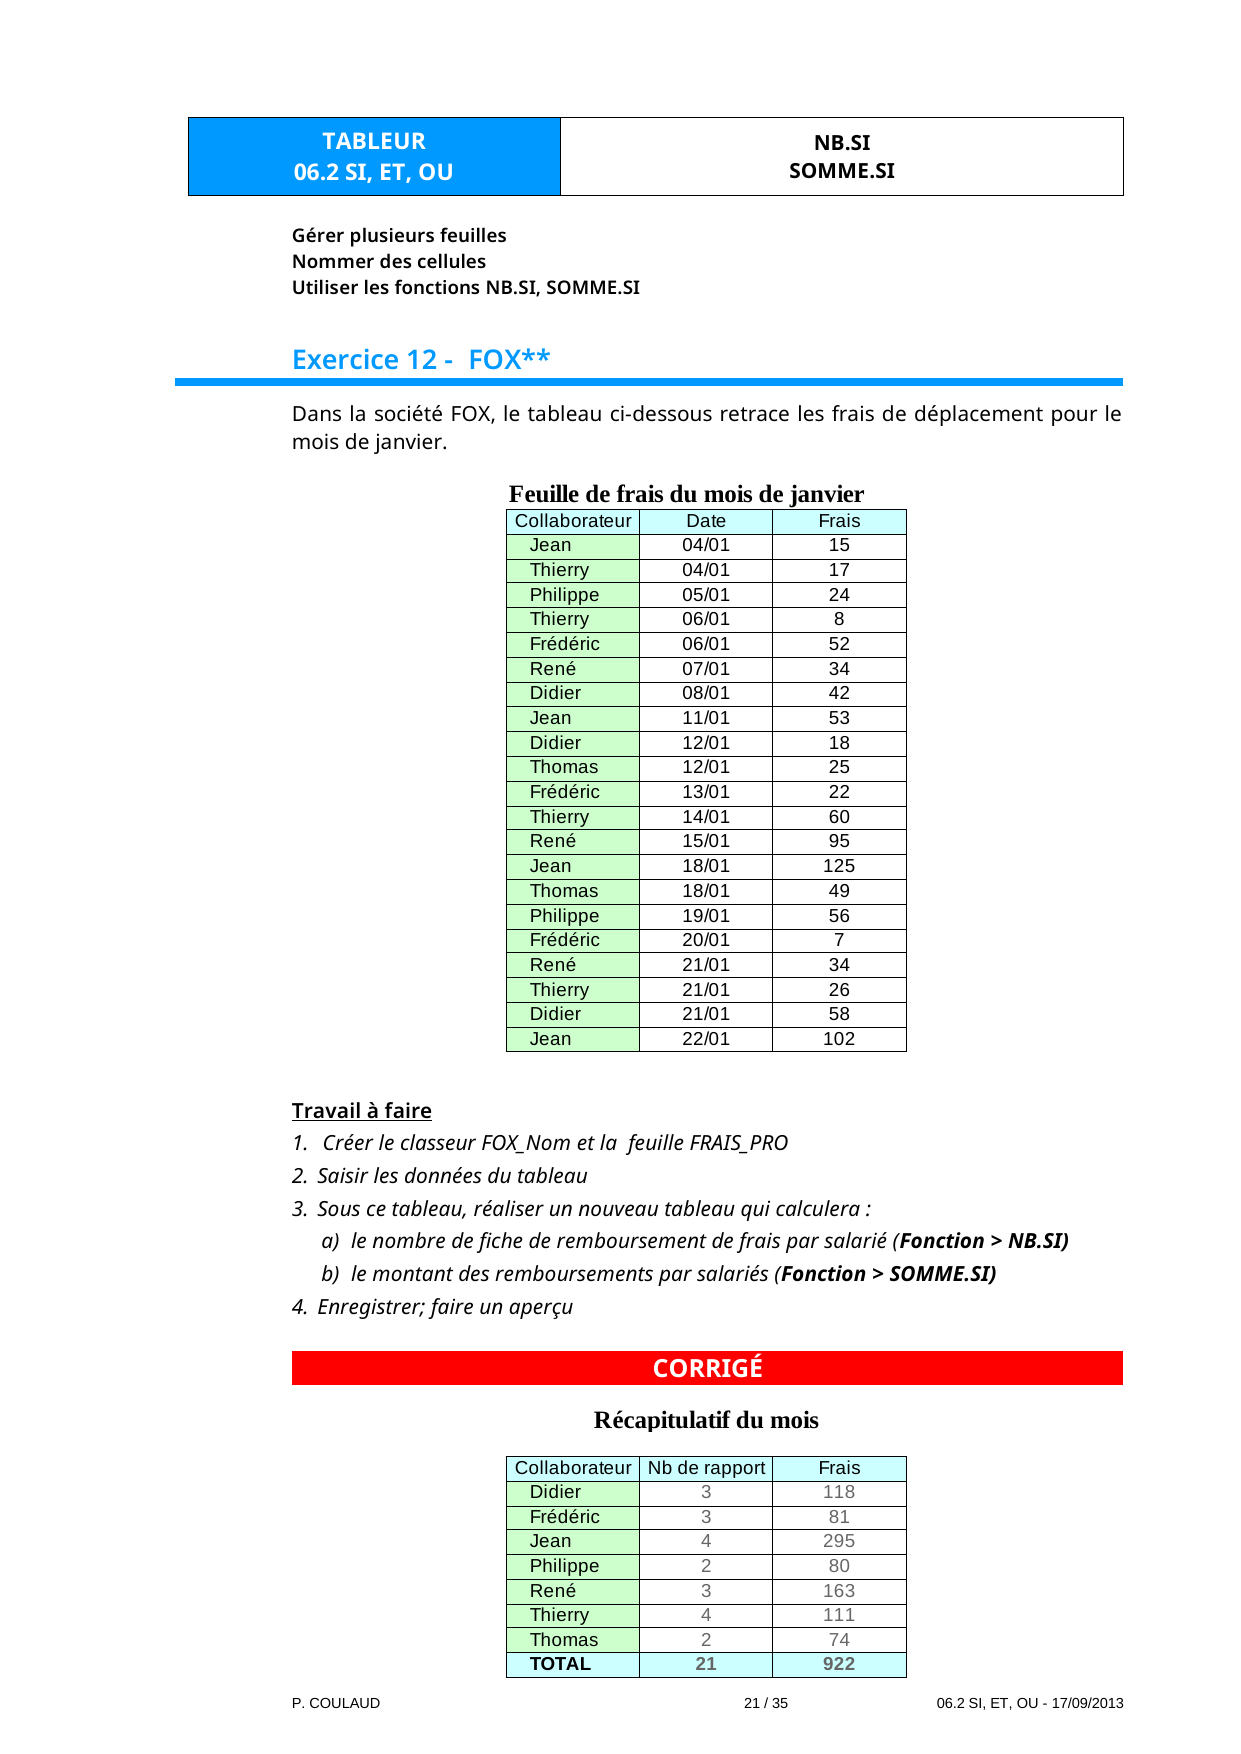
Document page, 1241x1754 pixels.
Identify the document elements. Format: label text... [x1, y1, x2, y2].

subtitle CORRIGÉ [292, 1351, 1123, 1385]
subtitle FOX** [175, 341, 1123, 378]
text Dans la société FOX, le tableau ci-dessous retrace les frais de déplacement pour le mois de janvier. [292, 399, 1123, 456]
list Sous ce tableau, réaliser un nouveau tableau qui calculera : [292, 1194, 1123, 1222]
list le nombre de fiche de remboursement de frais par salarié (Fonction > NB.SI) [321, 1226, 1123, 1255]
subtitle Travail à faire [292, 1096, 1123, 1124]
list le montant des remboursements par salariés (Fonction > SOMME.SI) [321, 1259, 1123, 1288]
list Enregistrer; faire un aperçu [292, 1292, 1123, 1320]
list Créer le classeur FOX_Nom et la feuille FRAIS_PRO [292, 1128, 1123, 1157]
subtitle Gérer plusieurs feuilles Nommer des cellules Utiliser les fonctions NB.SI, SOMME.SI [292, 222, 1123, 300]
table_header NB.SI SOMME.SI [561, 118, 1123, 195]
list Saisir les données du tableau [292, 1161, 1123, 1189]
